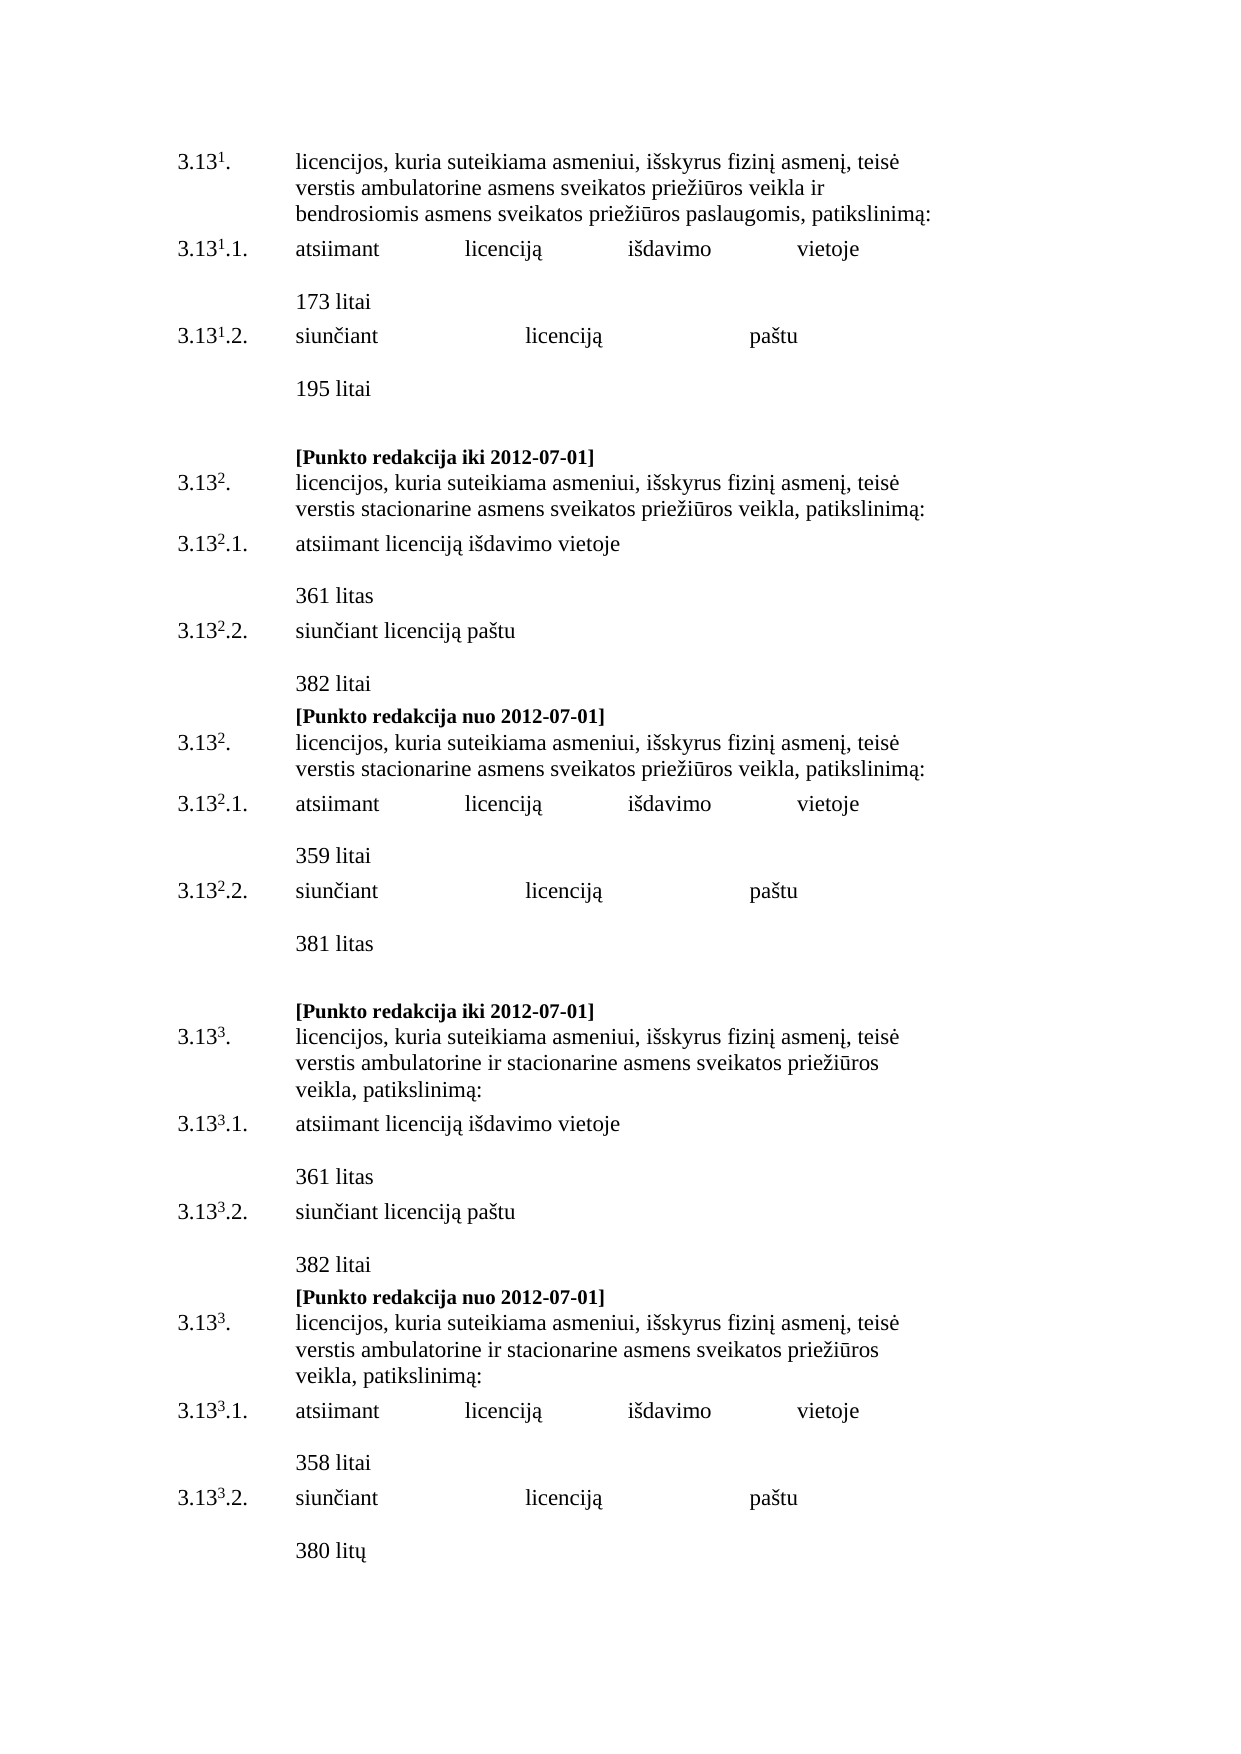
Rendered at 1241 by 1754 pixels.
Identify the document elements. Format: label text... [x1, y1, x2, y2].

text 3.132. licencijos, kuria suteikiama asmeniui, išskyrus fizinį asmenį, teisė verstis stacionarine asmens sveikatos priežiūros veikla, patikslinimą: [177, 728, 945, 781]
text 3.132. licencijos, kuria suteikiama asmeniui, išskyrus fizinį asmenį, teisė verstis stacionarine asmens sveikatos priežiūros veikla, patikslinimą: [177, 469, 930, 521]
text 3.132.1. atsiimant licenciją išdavimo vietoje 359 litai [177, 789, 945, 869]
text 3.133.1. atsiimant licenciją išdavimo vietoje 361 litas [177, 1111, 930, 1189]
text 3.132.1. atsiimant licenciją išdavimo vietoje 361 litas [177, 530, 930, 609]
text 3.131.1. atsiimant licenciją išdavimo vietoje 173 litai [177, 235, 945, 314]
text [Punkto redakcija iki 2012-07-01] [177, 999, 1122, 1023]
text [Punkto redakcija nuo 2012-07-01] [177, 704, 1122, 728]
text 3.133.1. atsiimant licenciją išdavimo vietoje 358 litai [177, 1397, 945, 1476]
text 3.133.2. siunčiant licenciją paštu 380 litų [177, 1484, 945, 1563]
text 3.131.2. siunčiant licenciją paštu 195 litai [177, 322, 945, 402]
text 3.131. licencijos, kuria suteikiama asmeniui, išskyrus fizinį asmenį, teisė verstis ambulatorine asmens sveikatos priežiūros veikla ir bendrosiomis asmens sveikatos priežiūros paslaugomis, patikslinimą: [177, 148, 945, 227]
text 3.132.2. siunčiant licenciją paštu 381 litas [177, 877, 945, 956]
text [Punkto redakcija iki 2012-07-01] [177, 444, 1122, 469]
text 3.132.2. siunčiant licenciją paštu 382 litai [177, 617, 930, 696]
text 3.133. licencijos, kuria suteikiama asmeniui, išskyrus fizinį asmenį, teisė verstis ambulatorine ir stacionarine asmens sveikatos priežiūros veikla, patikslinimą: [177, 1023, 930, 1102]
text 3.133. licencijos, kuria suteikiama asmeniui, išskyrus fizinį asmenį, teisė verstis ambulatorine ir stacionarine asmens sveikatos priežiūros veikla, patikslinimą: [177, 1309, 945, 1388]
text 3.133.2. siunčiant licenciją paštu 382 litai [177, 1198, 930, 1277]
text [Punkto redakcija nuo 2012-07-01] [177, 1285, 1122, 1309]
